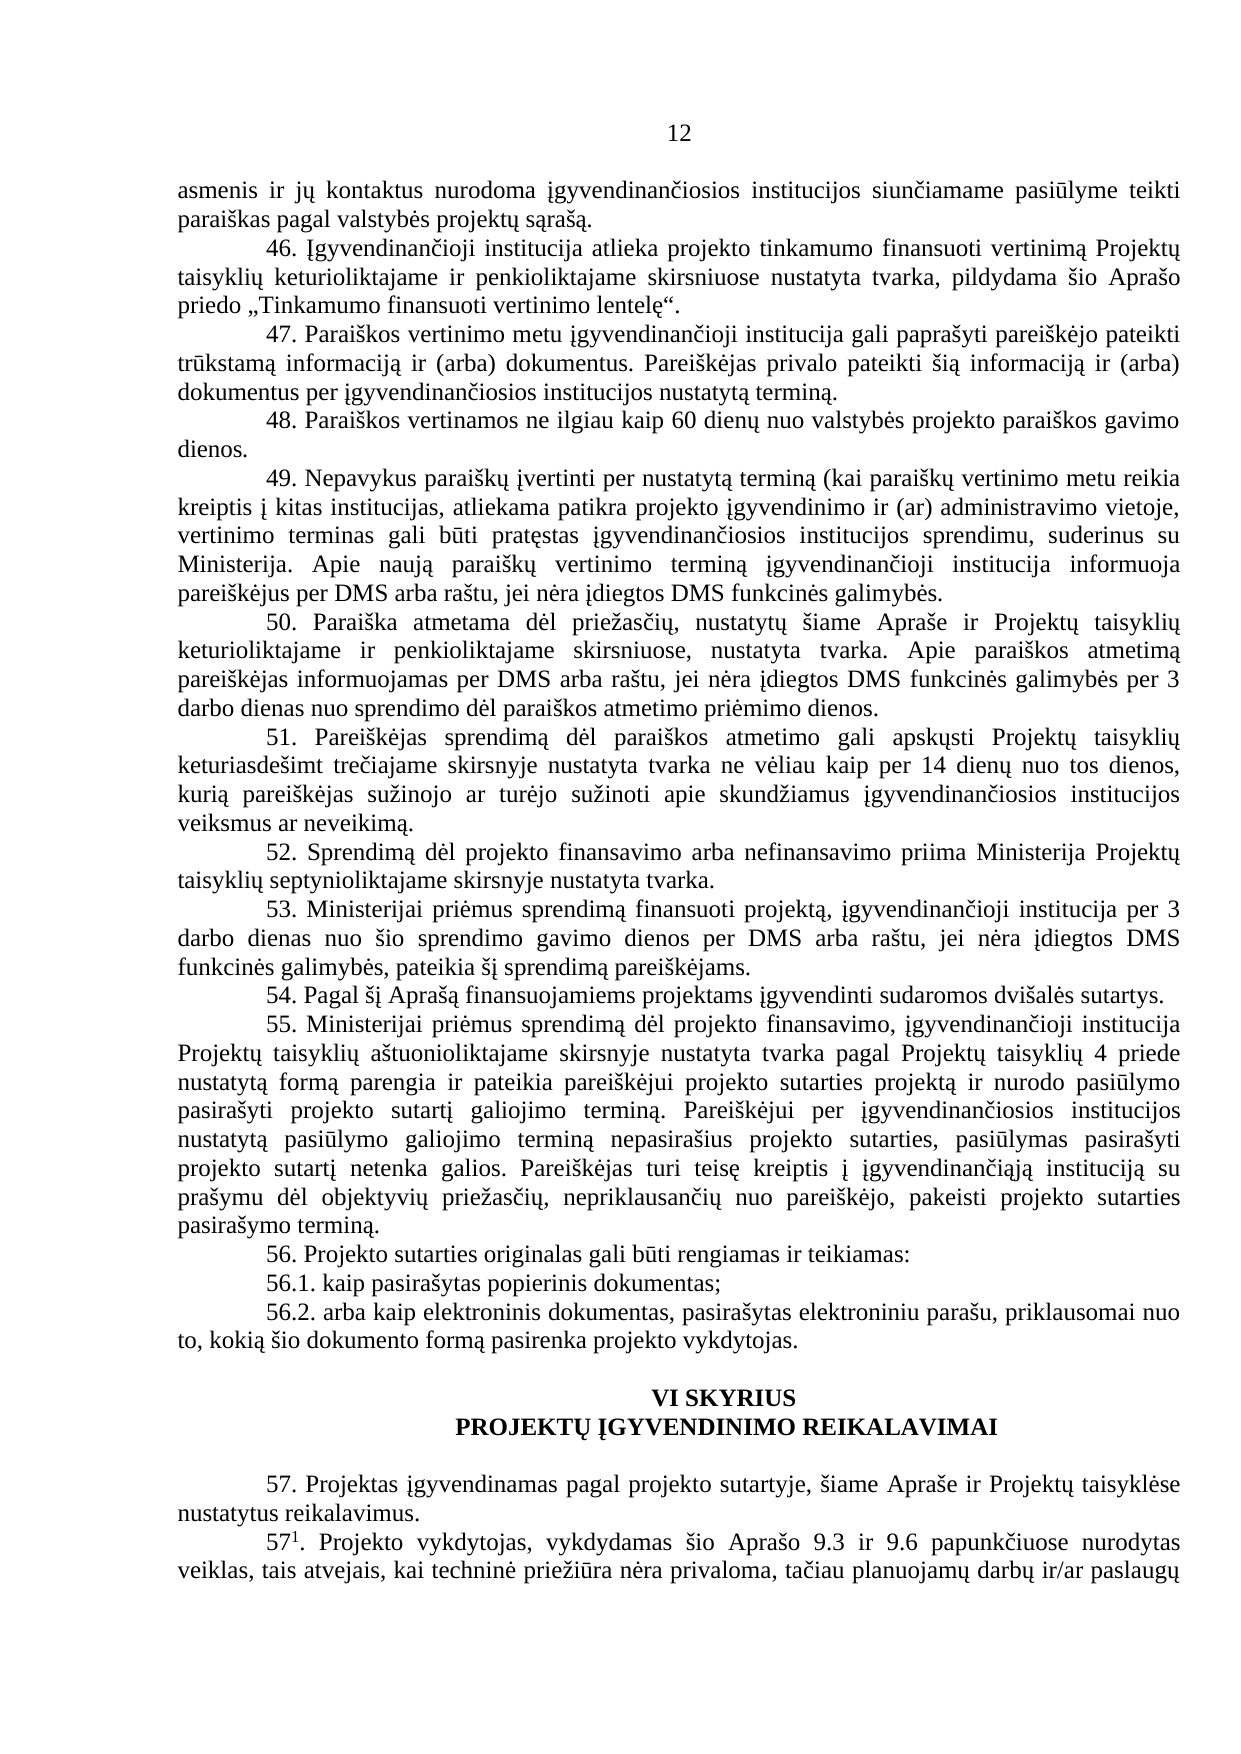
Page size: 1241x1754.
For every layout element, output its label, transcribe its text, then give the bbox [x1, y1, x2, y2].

text 57. Projektas įgyvendinamas pagal projekto sutartyje, šiame Apraše ir Projektų taisyklėse nustatytus reikalavimus. [177, 1469, 1181, 1527]
text 53. Ministerijai priėmus sprendimą finansuoti projektą, įgyvendinančioji institucija per 3 darbo dienas nuo šio sprendimo gavimo dienos per DMS arba raštu, jei nėra įdiegtos DMS funkcinės galimybės, pateikia šį sprendimą pareiškėjams. [177, 894, 1181, 981]
text 571. Projekto vykdytojas, vykdydamas šio Aprašo 9.3 ir 9.6 papunkčiuose nurodytas veiklas, tais atvejais, kai techninė priežiūra nėra privaloma, tačiau planuojamų darbų ir/ar paslaugų [177, 1527, 1181, 1584]
text 47. Paraiškos vertinimo metu įgyvendinančioji institucija gali paprašyti pareiškėjo pateikti trūkstamą informaciją ir (arba) dokumentus. Pareiškėjas privalo pateikti šią informaciją ir (arba) dokumentus per įgyvendinančiosios institucijos nustatytą terminą. [177, 319, 1181, 406]
text 56. Projekto sutarties originalas gali būti rengiamas ir teikiamas: [177, 1239, 1181, 1268]
text 54. Pagal šį Aprašą finansuojamiems projektams įgyvendinti sudaromos dvišalės sutartys. [177, 981, 1181, 1009]
text 46. Įgyvendinančioji institucija atlieka projekto tinkamumo finansuoti vertinimą Projektų taisyklių keturioliktajame ir penkioliktajame skirsniuose nustatyta tvarka, pildydama šio Aprašo priedo „Tinkamumo finansuoti vertinimo lentelę“. [177, 233, 1181, 319]
text 56.2. arba kaip elektroninis dokumentas, pasirašytas elektroniniu parašu, priklausomai nuo to, kokią šio dokumento formą pasirenka projekto vykdytojas. [177, 1297, 1181, 1354]
text 48. Paraiškos vertinamos ne ilgiau kaip 60 dienų nuo valstybės projekto paraiškos gavimo dienos. [177, 406, 1181, 463]
text 52. Sprendimą dėl projekto finansavimo arba nefinansavimo priima Ministerija Projektų taisyklių septynioliktajame skirsnyje nustatyta tvarka. [177, 837, 1181, 894]
text PROJEKTŲ ĮGYVENDINIMO REIKALAVIMAI [177, 1412, 1181, 1441]
text 51. Pareiškėjas sprendimą dėl paraiškos atmetimo gali apskųsti Projektų taisyklių keturiasdešimt trečiajame skirsnyje nustatyta tvarka ne vėliau kaip per 14 dienų nuo tos dienos, kurią pareiškėjas sužinojo ar turėjo sužinoti apie skundžiamus įgyvendinančiosios institucijos veiksmus ar neveikimą. [177, 722, 1181, 837]
text 55. Ministerijai priėmus sprendimą dėl projekto finansavimo, įgyvendinančioji institucija Projektų taisyklių aštuonioliktajame skirsnyje nustatyta tvarka pagal Projektų taisyklių 4 priede nustatytą formą parengia ir pateikia pareiškėjui projekto sutarties projektą ir nurodo pasiūlymo pasirašyti projekto sutartį galiojimo terminą. Pareiškėjui per įgyvendinančiosios institucijos nustatytą pasiūlymo galiojimo terminą nepasirašius projekto sutarties, pasiūlymas pasirašyti projekto sutartį netenka galios. Pareiškėjas turi teisę kreiptis į įgyvendinančiąją instituciją su prašymu dėl objektyvių priežasčių, nepriklausančių nuo pareiškėjo, pakeisti projekto sutarties pasirašymo terminą. [177, 1009, 1181, 1239]
text 50. Paraiška atmetama dėl priežasčių, nustatytų šiame Apraše ir Projektų taisyklių keturioliktajame ir penkioliktajame skirsniuose, nustatyta tvarka. Apie paraiškos atmetimą pareiškėjas informuojamas per DMS arba raštu, jei nėra įdiegtos DMS funkcinės galimybės per 3 darbo dienas nuo sprendimo dėl paraiškos atmetimo priėmimo dienos. [177, 607, 1181, 722]
text 49. Nepavykus paraiškų įvertinti per nustatytą terminą (kai paraiškų vertinimo metu reikia kreiptis į kitas institucijas, atliekama patikra projekto įgyvendinimo ir (ar) administravimo vietoje, vertinimo terminas gali būti pratęstas įgyvendinančiosios institucijos sprendimu, suderinus su Ministerija. Apie naują paraiškų vertinimo terminą įgyvendinančioji institucija informuoja pareiškėjus per DMS arba raštu, jei nėra įdiegtos DMS funkcinės galimybės. [177, 463, 1181, 607]
text VI SKYRIUS [177, 1383, 1181, 1412]
text 56.1. kaip pasirašytas popierinis dokumentas; [177, 1268, 1181, 1297]
text asmenis ir jų kontaktus nurodoma įgyvendinančiosios institucijos siunčiamame pasiūlyme teikti paraiškas pagal valstybės projektų sąrašą. [177, 176, 1181, 233]
